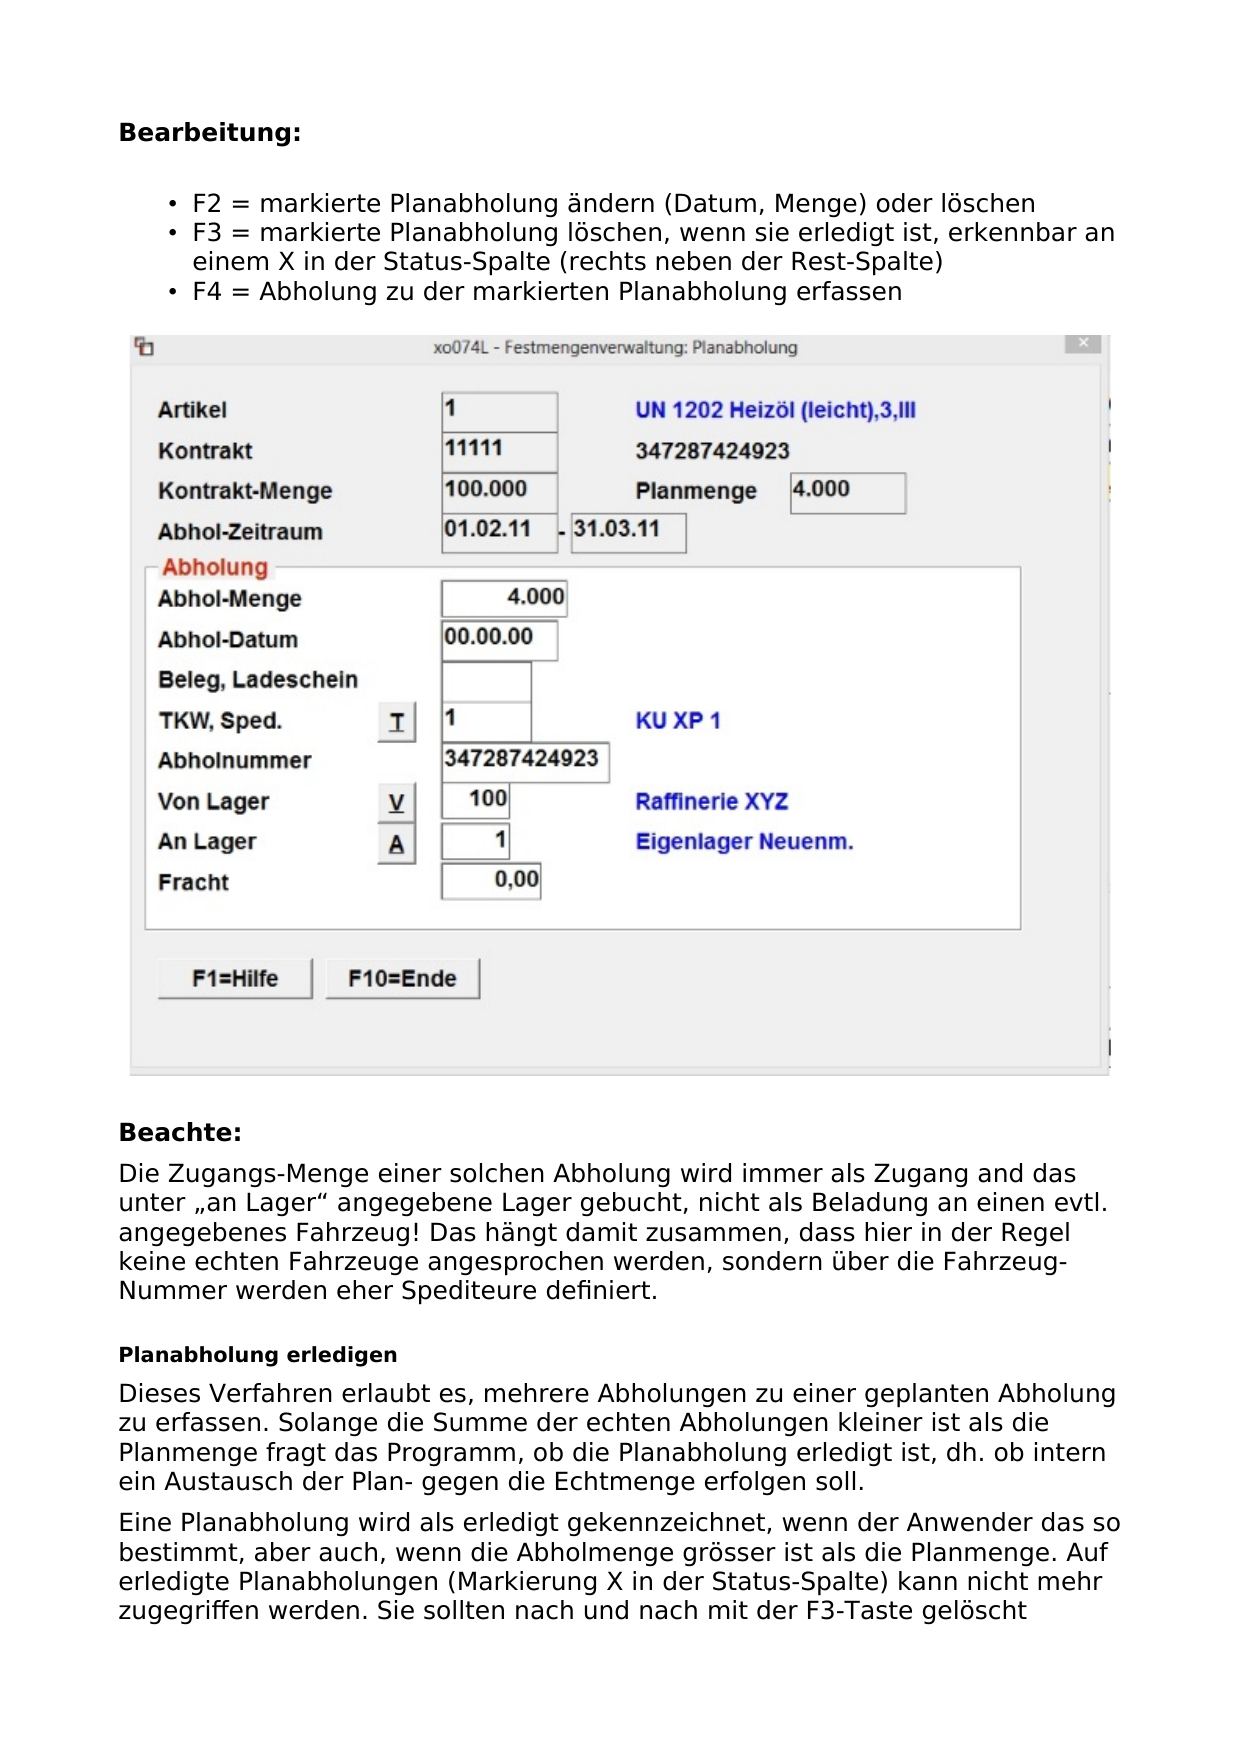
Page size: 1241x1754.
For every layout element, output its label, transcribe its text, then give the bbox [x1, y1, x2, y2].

text Bearbeitung: [118, 118, 1122, 147]
text Die Zugangs-Menge einer solchen Abholung wird immer als Zugang and das unter „an Lager“ angegebene Lager gebucht, nicht als Beladung an einen evtl. angegebenes Fahrzeug! Das hängt damit zusammen, dass hier in der Regel keine echten Fahrzeuge angesprochen werden, sondern über die Fahrzeug-Nummer werden eher Spediteure definiert. [118, 1159, 1122, 1305]
picture [129, 335, 1111, 1076]
text Beachte: [118, 1118, 1122, 1147]
list F2 = markierte Planabholung ändern (Datum, Menge) oder löschen [177, 189, 1122, 218]
text Dieses Verfahren erlaubt es, mehrere Abholungen zu einer geplanten Abholung zu erfassen. Solange die Summe der echten Abholungen kleiner ist als die Planmenge fragt das Programm, ob die Planabholung erledigt ist, dh. ob intern ein Austausch der Plan- gegen die Echtmenge erfolgen soll. [118, 1379, 1122, 1496]
subtitle Planabholung erledigen [118, 1343, 1122, 1367]
list F4 = Abholung zu der markierten Planabholung erfassen [177, 277, 1122, 306]
list F3 = markierte Planabholung löschen, wenn sie erledigt ist, erkennbar an einem X in der Status-Spalte (rechts neben der Rest-Spalte) [177, 218, 1122, 277]
text Eine Planabholung wird als erledigt gekennzeichnet, wenn der Anwender das so bestimmt, aber auch, wenn die Abholmenge grösser ist als die Planmenge. Auf erledigte Planabholungen (Markierung X in der Status-Spalte) kann nicht mehr zugegriffen werden. Sie sollten nach und nach mit der F3-Taste gelöscht [118, 1509, 1122, 1625]
